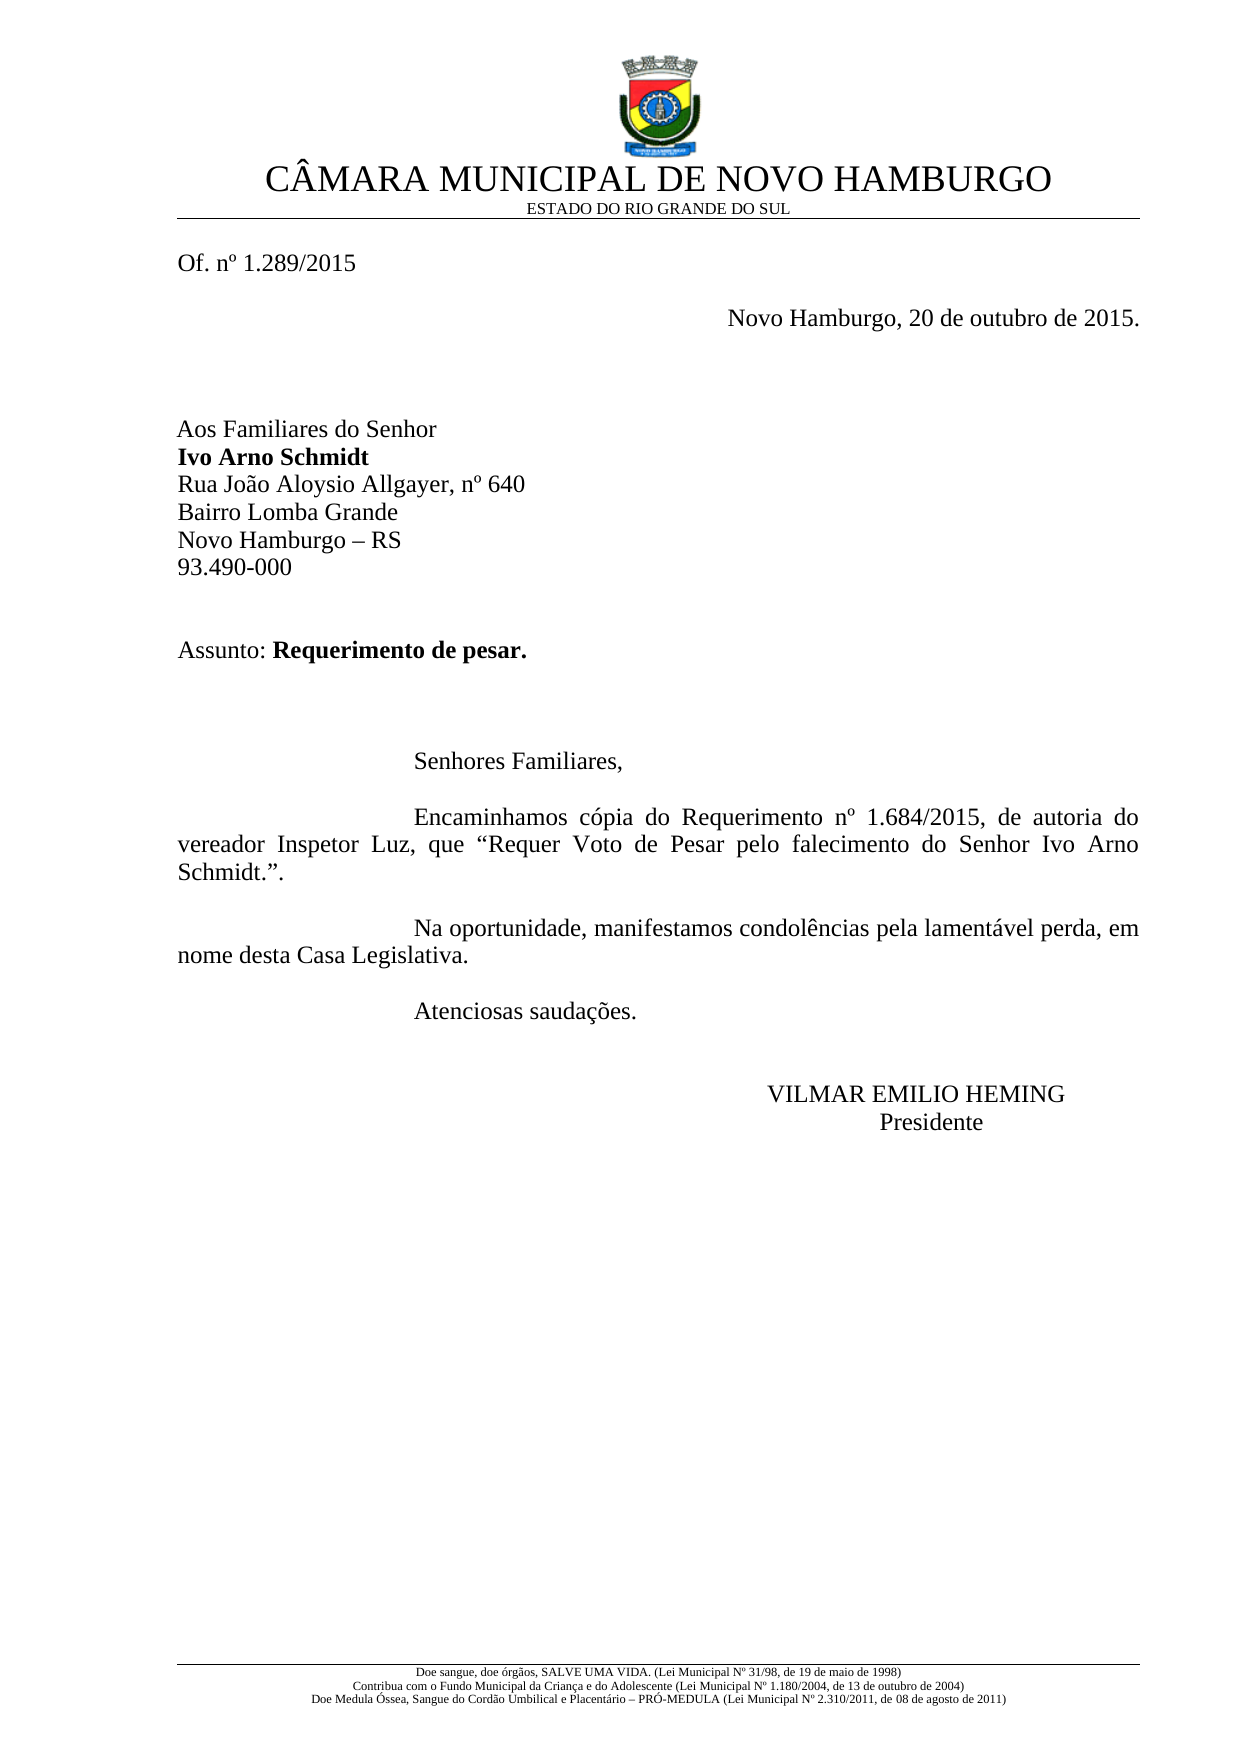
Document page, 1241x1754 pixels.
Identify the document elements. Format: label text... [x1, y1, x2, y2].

text Encaminhamos cópia do Requerimento nº 1.684/2015, de autoria do vereador Inspetor Luz, que “Requer Voto de Pesar pelo falecimento do Senhor Ivo Arno Schmidt.”. [177, 803, 1140, 886]
text Ivo Arno Schmidt [177, 443, 1140, 470]
text Novo Hamburgo, 20 de outubro de 2015. [177, 304, 1140, 332]
text Novo Hamburgo – RS [177, 526, 1140, 553]
picture [612, 47, 705, 163]
text Presidente [179, 1108, 1140, 1135]
text Atenciosas saudações. [177, 997, 1140, 1024]
text Senhores Familiares, [177, 747, 1140, 775]
text Bairro Lomba Grande [177, 498, 1140, 526]
text VILMAR EMILIO HEMING [179, 1080, 1140, 1108]
text 93.490-000 [177, 553, 1140, 581]
text Aos Familiares do Senhor [176, 415, 1140, 443]
text Na oportunidade, manifestamos condolências pela lamentável perda, em nome desta Casa Legislativa. [177, 914, 1140, 969]
text Of. nº 1.289/2015 [177, 249, 1140, 276]
text Rua João Aloysio Allgayer, nº 640 [177, 470, 1140, 498]
text Assunto: Requerimento de pesar. [177, 637, 1140, 664]
